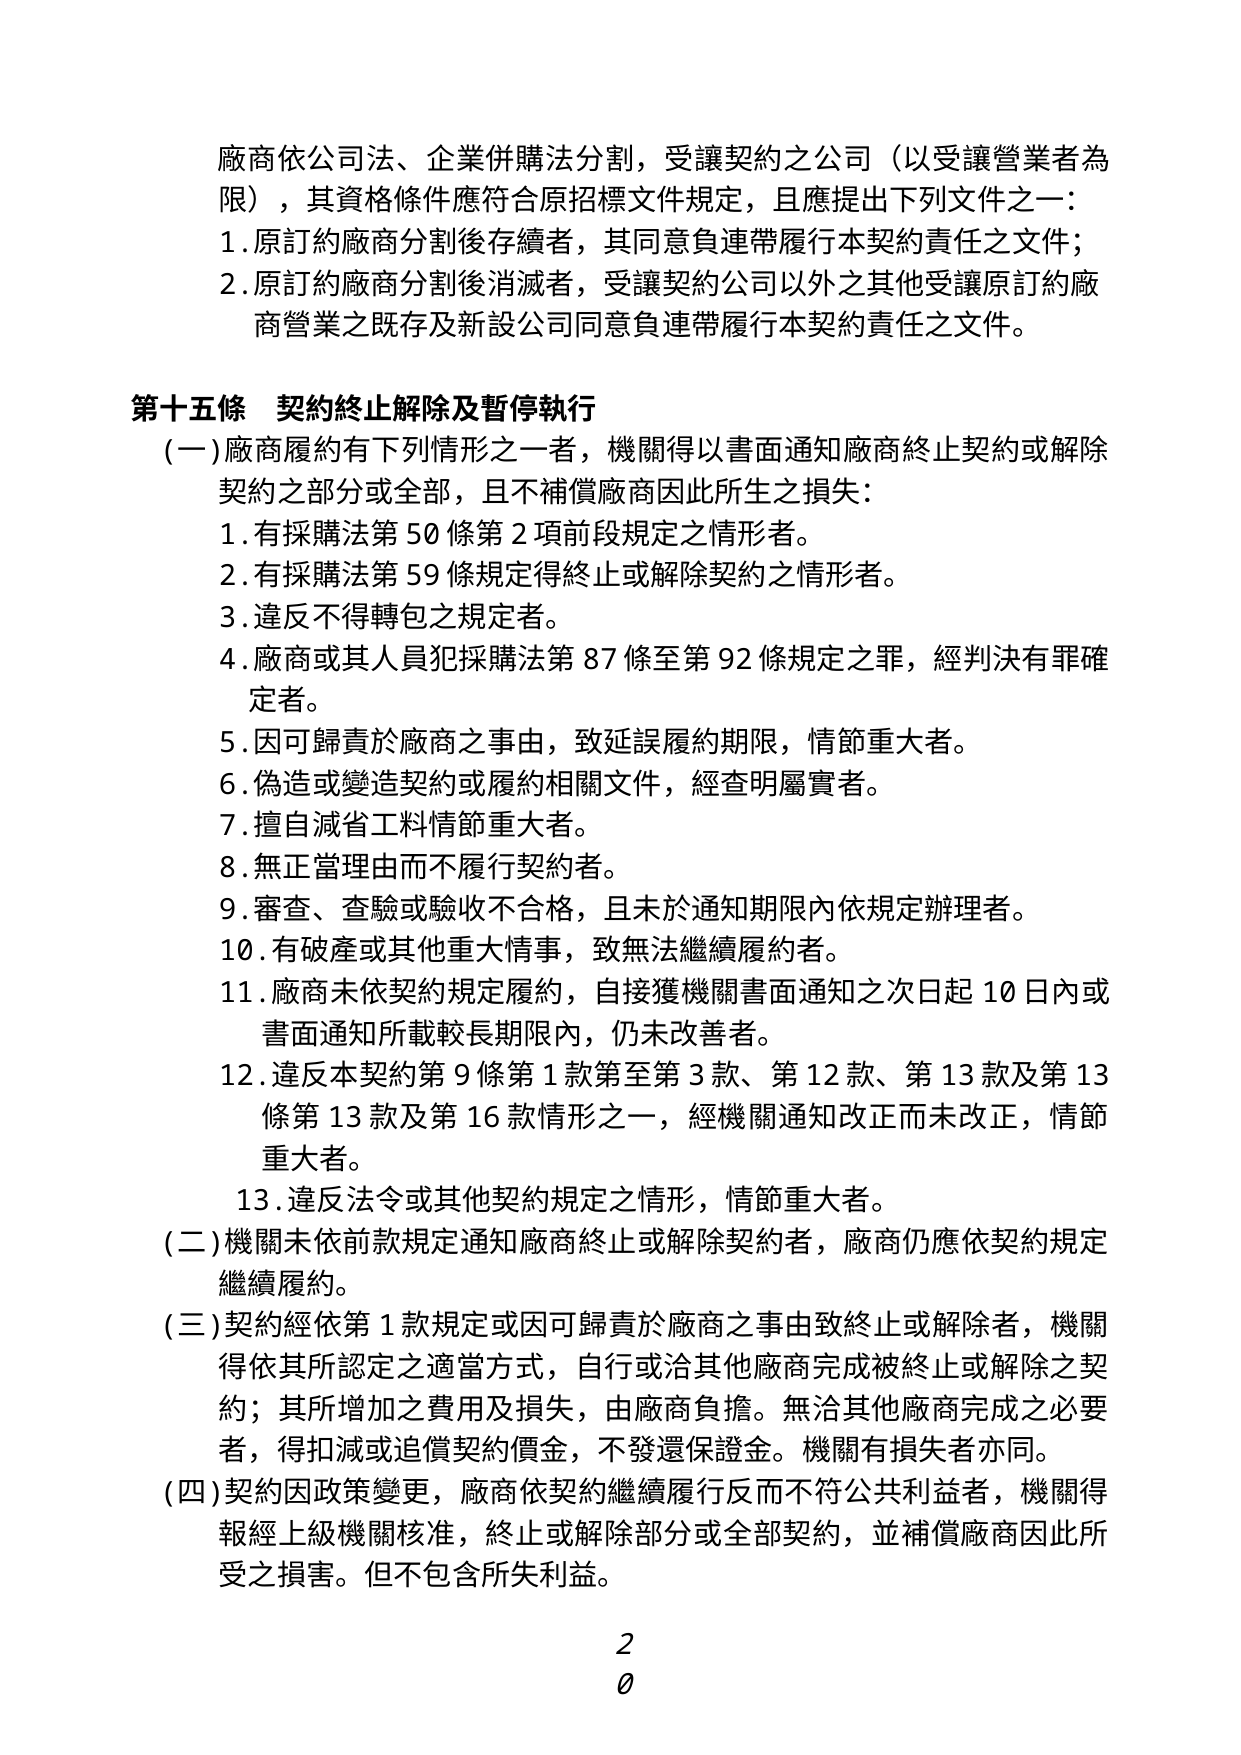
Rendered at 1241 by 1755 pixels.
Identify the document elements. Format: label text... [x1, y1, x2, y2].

text 1.原訂約廠商分割後存續者，其同意負連帶履行本契約責任之文件； [218, 219, 1110, 261]
text (三)契約經依第1款規定或因可歸責於廠商之事由致終止或解除者，機關得依其所認定之適當方式，自行或洽其他廠商完成被終止或解除之契約；其所增加之費用及損失，由廠商負擔。無洽其他廠商完成之必要者，得扣減或追償契約價金，不發還保證金。機關有損失者亦同。 [159, 1302, 1110, 1469]
text 2.原訂約廠商分割後消滅者，受讓契約公司以外之其他受讓原訂約廠 [218, 261, 1110, 302]
text 9.審查、查驗或驗收不合格，且未於通知期限內依規定辦理者。 [218, 886, 1110, 927]
text 2.有採購法第59條規定得終止或解除契約之情形者。 [218, 552, 1110, 594]
text (二)機關未依前款規定通知廠商終止或解除契約者，廠商仍應依契約規定繼續履約。 [159, 1219, 1110, 1302]
text 廠商依公司法、企業併購法分割，受讓契約之公司（以受讓營業者為限），其資格條件應符合原招標文件規定，且應提出下列文件之一： [217, 136, 1110, 219]
text (四)契約因政策變更，廠商依契約繼續履行反而不符公共利益者，機關得報經上級機關核准，終止或解除部分或全部契約，並補償廠商因此所受之損害。但不包含所失利益。 [159, 1469, 1110, 1594]
text 7.擅自減省工料情節重大者。 [218, 802, 1110, 844]
text 第十五條 契約終止解除及暫停執行 [130, 386, 1110, 427]
text 6.偽造或變造契約或履約相關文件，經查明屬實者。 [218, 761, 1110, 802]
text 1.有採購法第50條第2項前段規定之情形者。 [218, 511, 1110, 552]
text 8.無正當理由而不履行契約者。 [218, 844, 1110, 886]
text 商營業之既存及新設公司同意負連帶履行本契約責任之文件。 [218, 302, 1110, 344]
text 10.有破產或其他重大情事，致無法繼續履約者。 [218, 927, 1110, 969]
text 3.違反不得轉包之規定者。 [218, 594, 1110, 636]
text 5.因可歸責於廠商之事由，致延誤履約期限，情節重大者。 [218, 719, 1110, 761]
text 13.違反法令或其他契約規定之情形，情節重大者。 [130, 1177, 1110, 1219]
text 4.廠商或其人員犯採購法第87條至第92條規定之罪，經判決有罪確定者。 [218, 636, 1110, 719]
text 11.廠商未依契約規定履約，自接獲機關書面通知之次日起10日內或書面通知所載較長期限內，仍未改善者。 [218, 969, 1110, 1052]
text (一)廠商履約有下列情形之一者，機關得以書面通知廠商終止契約或解除契約之部分或全部，且不補償廠商因此所生之損失： [159, 427, 1110, 511]
text 12.違反本契約第9條第1款第至第3款、第12款、第13款及第13條第13款及第16款情形之一，經機關通知改正而未改正，情節重大者。 [218, 1052, 1110, 1177]
